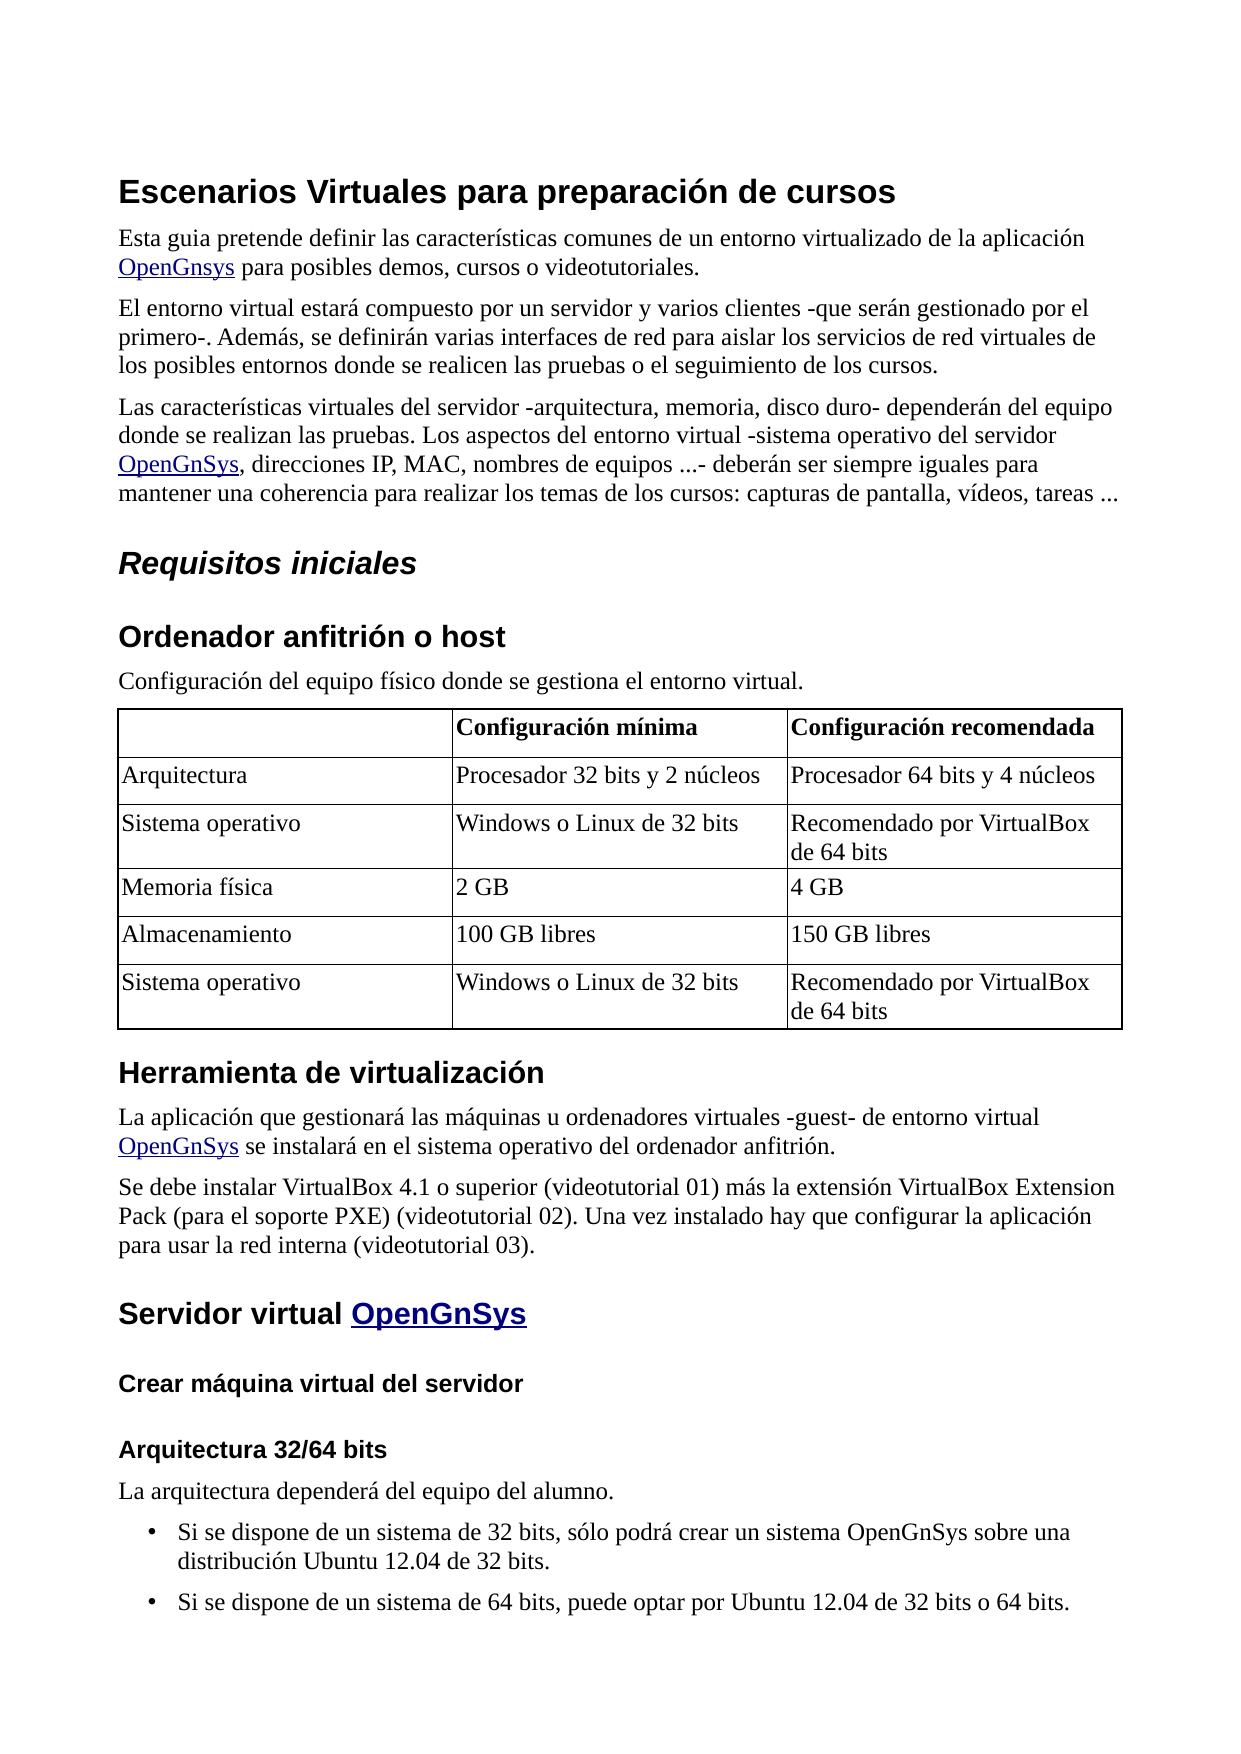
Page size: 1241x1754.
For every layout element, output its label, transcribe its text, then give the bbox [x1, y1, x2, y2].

list Si se dispone de un sistema de 32 bits, sólo podrá crear un sistema OpenGnSys sobre una distribución Ubuntu 12.04 de 32 bits. [148, 1517, 1122, 1575]
table_cell Memoria física [119, 869, 452, 916]
subtitle Requisitos iniciales [118, 544, 1122, 581]
text Se debe instalar VirtualBox 4.1 o superior (videotutorial 01) más la extensión VirtualBox Extension Pack (para el soporte PXE) (videotutorial 02). Una vez instalado hay que configurar la aplicación para usar la red interna (videotutorial 03). [118, 1172, 1122, 1258]
table_cell Sistema operativo [119, 805, 452, 868]
table_cell Recomendado por VirtualBox de 64 bits [788, 805, 1121, 868]
text El entorno virtual estará compuesto por un servidor y varios clientes -que serán gestionado por el primero-. Además, se definirán varias interfaces de red para aislar los servicios de red virtuales de los posibles entornos donde se realicen las pruebas o el seguimiento de los cursos. [118, 293, 1122, 379]
table_cell Sistema operativo [119, 965, 452, 1028]
text La aplicación que gestionará las máquinas u ordenadores virtuales -guest- de entorno virtual OpenGnSys se instalará en el sistema operativo del ordenador anfitrión. [118, 1102, 1122, 1160]
text Esta guia pretende definir las características comunes de un entorno virtualizado de la aplicación OpenGnsys para posibles demos, cursos o videotutoriales. [118, 223, 1122, 281]
table_cell Procesador 64 bits y 4 núcleos [788, 758, 1121, 804]
text Configuración del equipo físico donde se gestiona el entorno virtual. [118, 666, 1122, 695]
table_header Configuración recomendada [788, 710, 1121, 757]
text La arquitectura dependerá del equipo del alumno. [118, 1476, 1122, 1505]
subtitle Ordenador anfitrión o host [118, 619, 1122, 654]
table_cell Recomendado por VirtualBox de 64 bits [788, 965, 1121, 1028]
table_header [119, 710, 452, 757]
table_cell 4 GB [788, 869, 1121, 916]
table_cell Windows o Linux de 32 bits [453, 965, 787, 1028]
list Si se dispone de un sistema de 64 bits, puede optar por Ubuntu 12.04 de 32 bits o 64 bits. [148, 1587, 1122, 1616]
table_cell Windows o Linux de 32 bits [453, 805, 787, 868]
table_cell Almacenamiento [119, 917, 452, 964]
text Las características virtuales del servidor -arquitectura, memoria, disco duro- dependerán del equipo donde se realizan las pruebas. Los aspectos del entorno virtual -sistema operativo del servidor OpenGnSys, direcciones IP, MAC, nombres de equipos ...- deberán ser siempre iguales para mantener una coherencia para realizar los temas de los cursos: capturas de pantalla, vídeos, tareas ... [118, 392, 1122, 507]
subtitle Herramienta de virtualización [118, 1054, 1122, 1090]
subtitle Escenarios Virtuales para preparación de cursos [118, 172, 1122, 211]
table_cell 100 GB libres [453, 917, 787, 964]
table_cell Procesador 32 bits y 2 núcleos [453, 758, 787, 804]
table_header Configuración mínima [453, 710, 787, 757]
table_cell Arquitectura [119, 758, 452, 804]
table_cell 150 GB libres [788, 917, 1121, 964]
subtitle Crear máquina virtual del servidor [118, 1369, 1122, 1397]
subtitle Arquitectura 32/64 bits [118, 1435, 1122, 1464]
subtitle Servidor virtual OpenGnSys [118, 1296, 1122, 1331]
table_cell 2 GB [453, 869, 787, 916]
